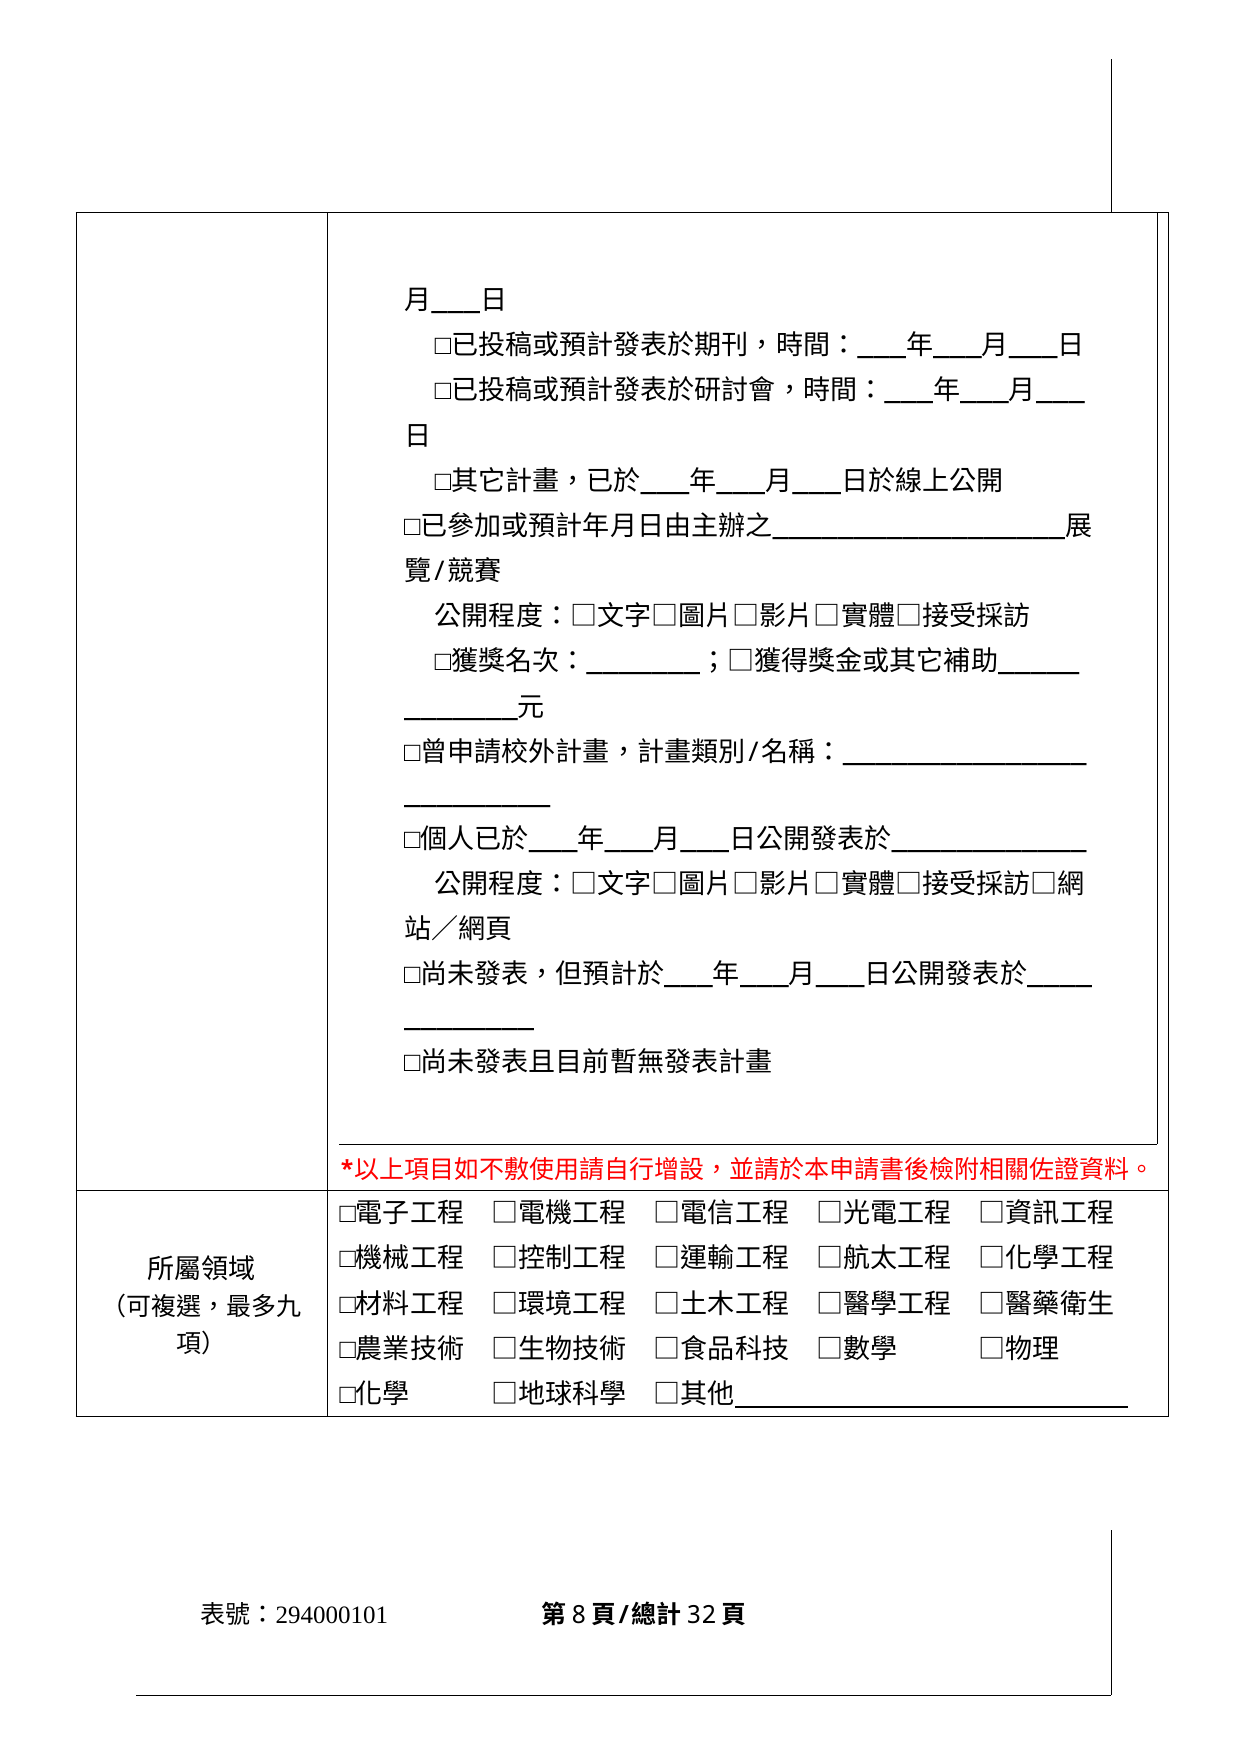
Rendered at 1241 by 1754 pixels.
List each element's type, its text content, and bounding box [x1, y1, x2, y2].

table_cell [77, 213, 327, 1190]
table_cell □電子工程 □電機工程 □電信工程 □光電工程 □資訊工程 □機械工程 □控制工程 □運輸工程 □航太工程 □化學工程 □材料工程 □環境工程 □土木工程 □醫學工程 □醫藥衛生 □農業技術 □生物技術 □食品科技 □數學 □物理 □化學 □地球科學 □其他 [328, 1191, 1168, 1416]
table_cell 月___日 □已投稿或預計發表於期刊，時間：___年___月___日 □已投稿或預計發表於研討會，時間：___年___月___日 □其它計畫，已於___年___月___日於線上公開 □已參加或預計年月日由主辦之__________________展覽/競賽 公開程度：□文字□圖片□影片□實體□接受採訪 □獲獎名次：_______；□獲得獎金或其它補助____________元 □曾申請校外計畫，計畫類別/名稱：________________________ □個人已於___年___月___日公開發表於____________ 公開程度：□文字□圖片□影片□實體□接受採訪□網站／網頁 □尚未發表，但預計於___年___月___日公開發表於____________ □尚未發表且目前暫無發表計畫 *以上項目如不敷使用請自行增設，並請於本申請書後檢附相關佐證資料。 [328, 213, 1168, 1190]
table_cell 所屬領域 （可複選，最多九項） [77, 1191, 327, 1416]
